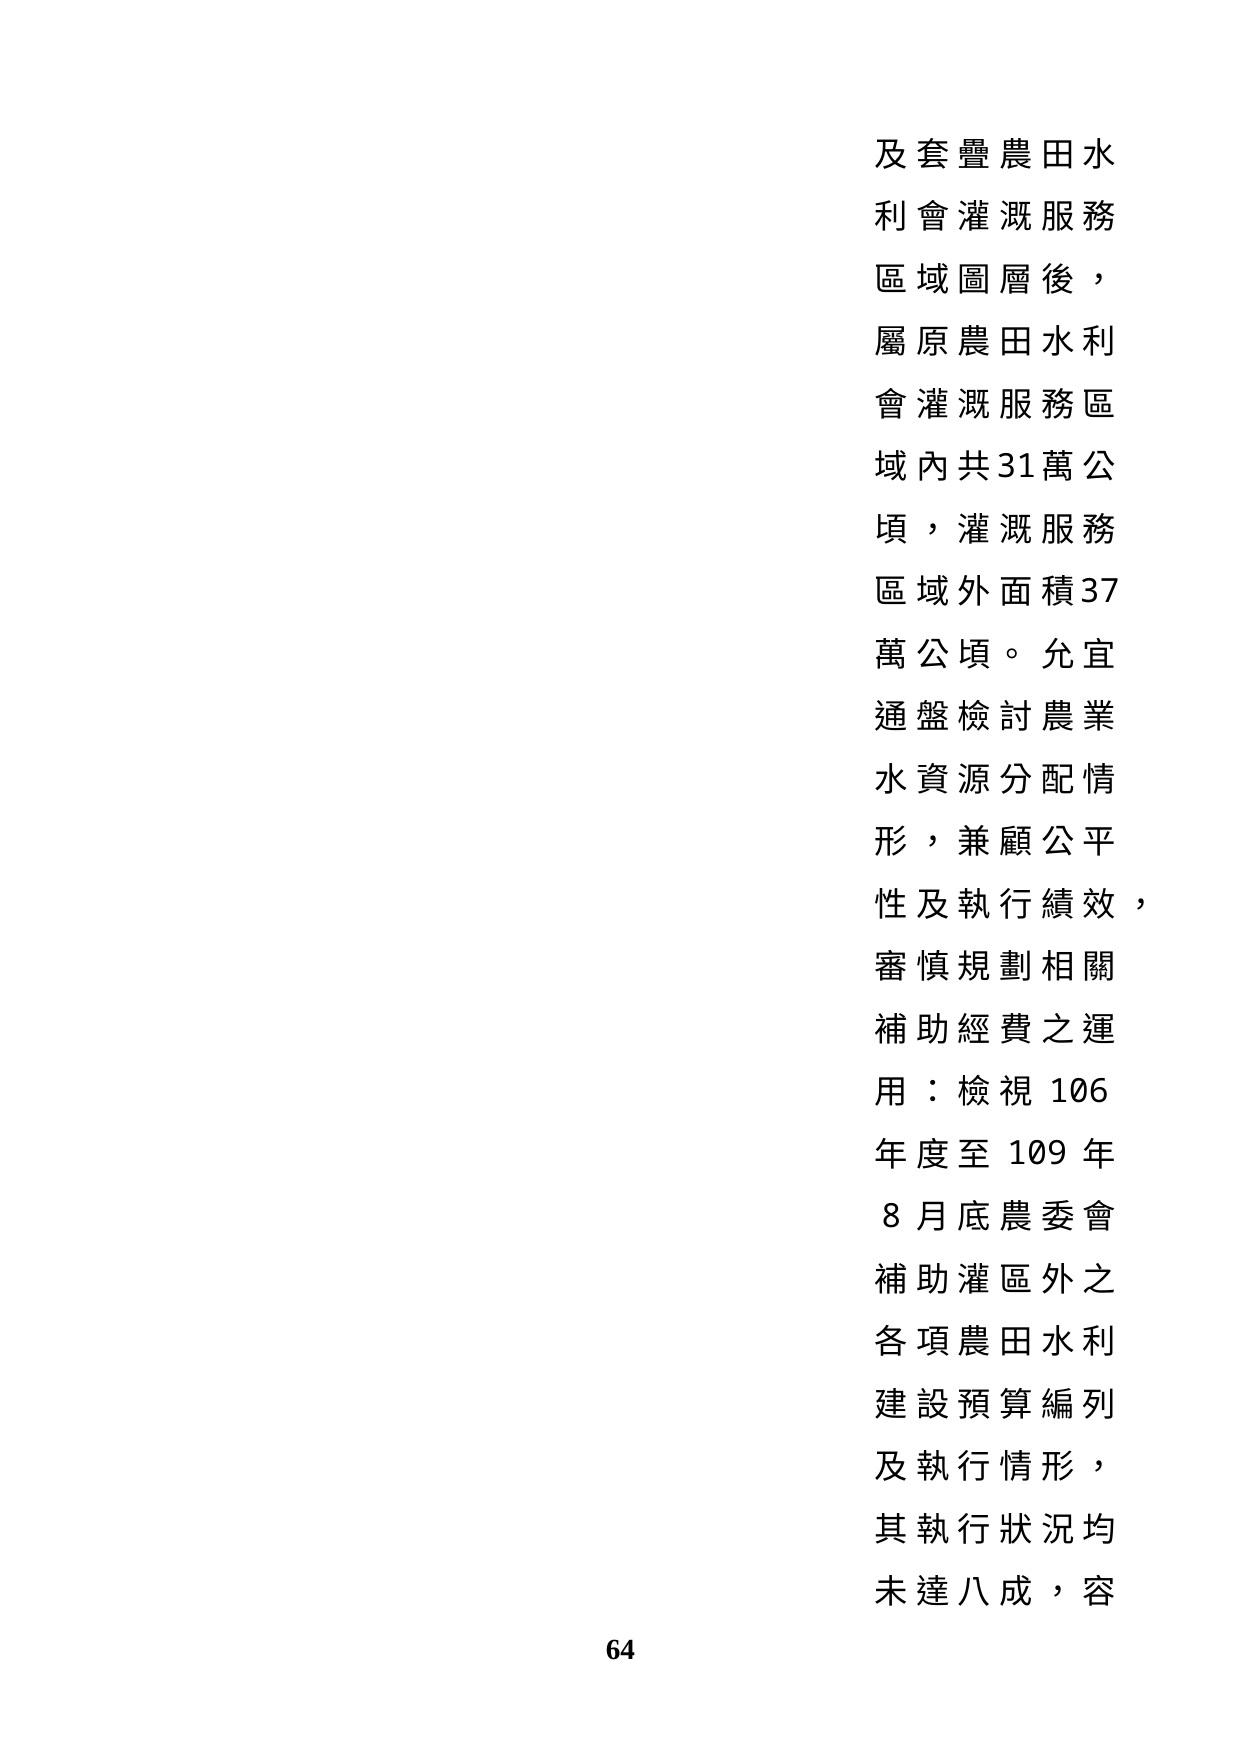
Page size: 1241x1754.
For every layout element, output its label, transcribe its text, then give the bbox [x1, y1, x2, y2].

list 行政院農業委員會將原農田水利會改制公務機關，依據農委會透過農地資源盤查成果及套疊農田水利會灌溉服務區域圖層後，屬原農田水利會灌溉服務區域內共31萬公頃，灌溉服務區域外面積37萬公頃。允宜通盤檢討農業水資源分配情形，兼顧公平性及執行績效，審慎規劃相關補助經費之運用：檢視106年度至109年8月底農委會補助灌區外之各項農田水利建設預算編列及執行情形，其執行狀況均未達八成，容有改善空間，主要原因可能與灌區外農田水利建設涉及水源工程、農民意願及後續營管費用之負擔(管理營運費用由地方政府、農田水利會或農民自籌支應)有關。為符農民冀望，實現擴大灌區納管政策目標，允宜通盤檢討農業水資源分配，考量農田水利設施執行績效及兼顧公平性，謹慎規劃經費之運用。為符合農民所需，允宜審慎考量對灌區外灌溉設施管理方式及適時檢討人力配置及妥適調配運用：另因將灌區外農地納管後，對於灌區外農田水利灌溉設施更新改善後續管理人力亦需增加，雖部分灌區外灌溉設施將由農民自行維護管理，然其是否滿足農民需求或可能造成後續管理不當情事等，亦需再行考量。按農田水利署說明，109年度已預定辦理農田水利新進人員聯合統一考試 ，預計錄取人數為259人，依據108年度農田水利會現有員工人數共有2,825人，後續仍宜對改制後行政院農業委員會農田水利署及各農田水利事業作業基金人力配置進行評估，以妥適調配運用人力。爰請行政院農業委員會應於1個月內提出改善說明書面報告送立法院經濟委員會。 [741, 110, 1120, 1610]
